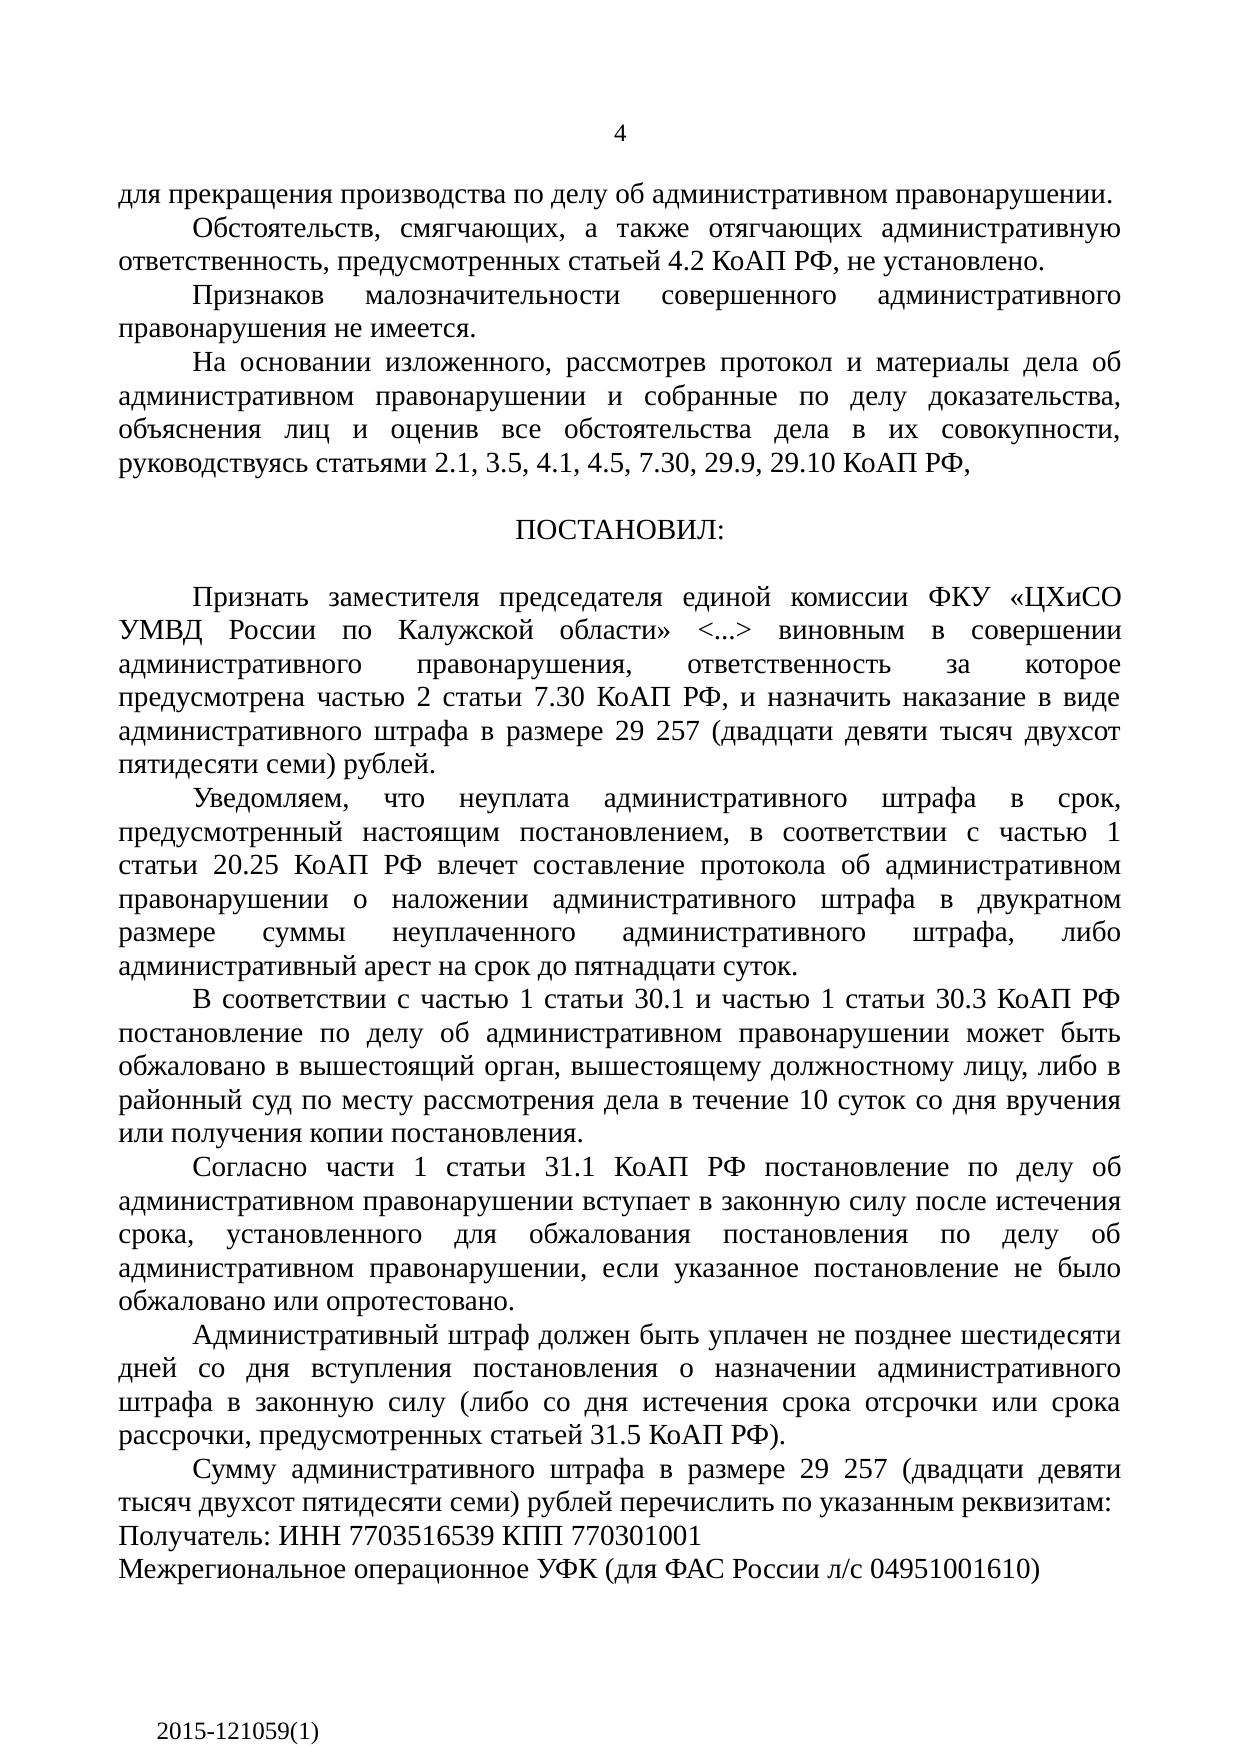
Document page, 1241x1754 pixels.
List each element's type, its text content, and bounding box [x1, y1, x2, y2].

text Признаков малозначительности совершенного административного правонарушения не имеется. [118, 277, 1122, 344]
text Административный штраф должен быть уплачен не позднее шестидесяти дней со дня вступления постановления о назначении административного штрафа в законную силу (либо со дня истечения срока отсрочки или срока рассрочки, предусмотренных статьей 31.5 КоАП РФ). [118, 1317, 1122, 1451]
text Уведомляем, что неуплата административного штрафа в срок, предусмотренный настоящим постановлением, в соответствии с частью 1 статьи 20.25 КоАП РФ влечет составление протокола об административном правонарушении о наложении административного штрафа в двукратном размере суммы неуплаченного административного штрафа, либо административный арест на срок до пятнадцати суток. [118, 780, 1122, 981]
text В соответствии с частью 1 статьи 30.1 и частью 1 статьи 30.3 КоАП РФ постановление по делу об административном правонарушении может быть обжаловано в вышестоящий орган, вышестоящему должностному лицу, либо в районный суд по месту рассмотрения дела в течение 10 суток со дня вручения или получения копии постановления. [118, 981, 1122, 1149]
text Получатель: ИНН 7703516539 КПП 770301001 [118, 1518, 1122, 1552]
text На основании изложенного, рассмотрев протокол и материалы дела об административном правонарушении и собранные по делу доказательства, объяснения лиц и оценив все обстоятельства дела в их совокупности, руководствуясь статьями 2.1, 3.5, 4.1, 4.5, 7.30, 29.9, 29.10 КоАП РФ, [118, 344, 1122, 478]
text Межрегиональное операционное УФК (для ФАС России л/с 04951001610) [118, 1552, 1122, 1585]
text для прекращения производства по делу об административном правонарушении. [118, 176, 1122, 210]
text Согласно части 1 статьи 31.1 КоАП РФ постановление по делу об административном правонарушении вступает в законную силу после истечения срока, установленного для обжалования постановления по делу об административном правонарушении, если указанное постановление не было обжаловано или опротестовано. [118, 1149, 1122, 1317]
text Обстоятельств, смягчающих, а также отягчающих административную ответственность, предусмотренных статьей 4.2 КоАП РФ, не установлено. [118, 210, 1122, 277]
text Признать заместителя председателя единой комиссии ФКУ «ЦХиСО УМВД России по Калужской области» <...> виновным в совершении административного правонарушения, ответственность за которое предусмотрена частью 2 статьи 7.30 КоАП РФ, и назначить наказание в виде административного штрафа в размере 29 257 (двадцати девяти тысяч двухсот пятидесяти семи) рублей. [118, 579, 1122, 780]
text Сумму административного штрафа в размере 29 257 (двадцати девяти тысяч двухсот пятидесяти семи) рублей перечислить по указанным реквизитам: [118, 1451, 1122, 1518]
text ПОСТАНОВИЛ: [118, 512, 1122, 545]
